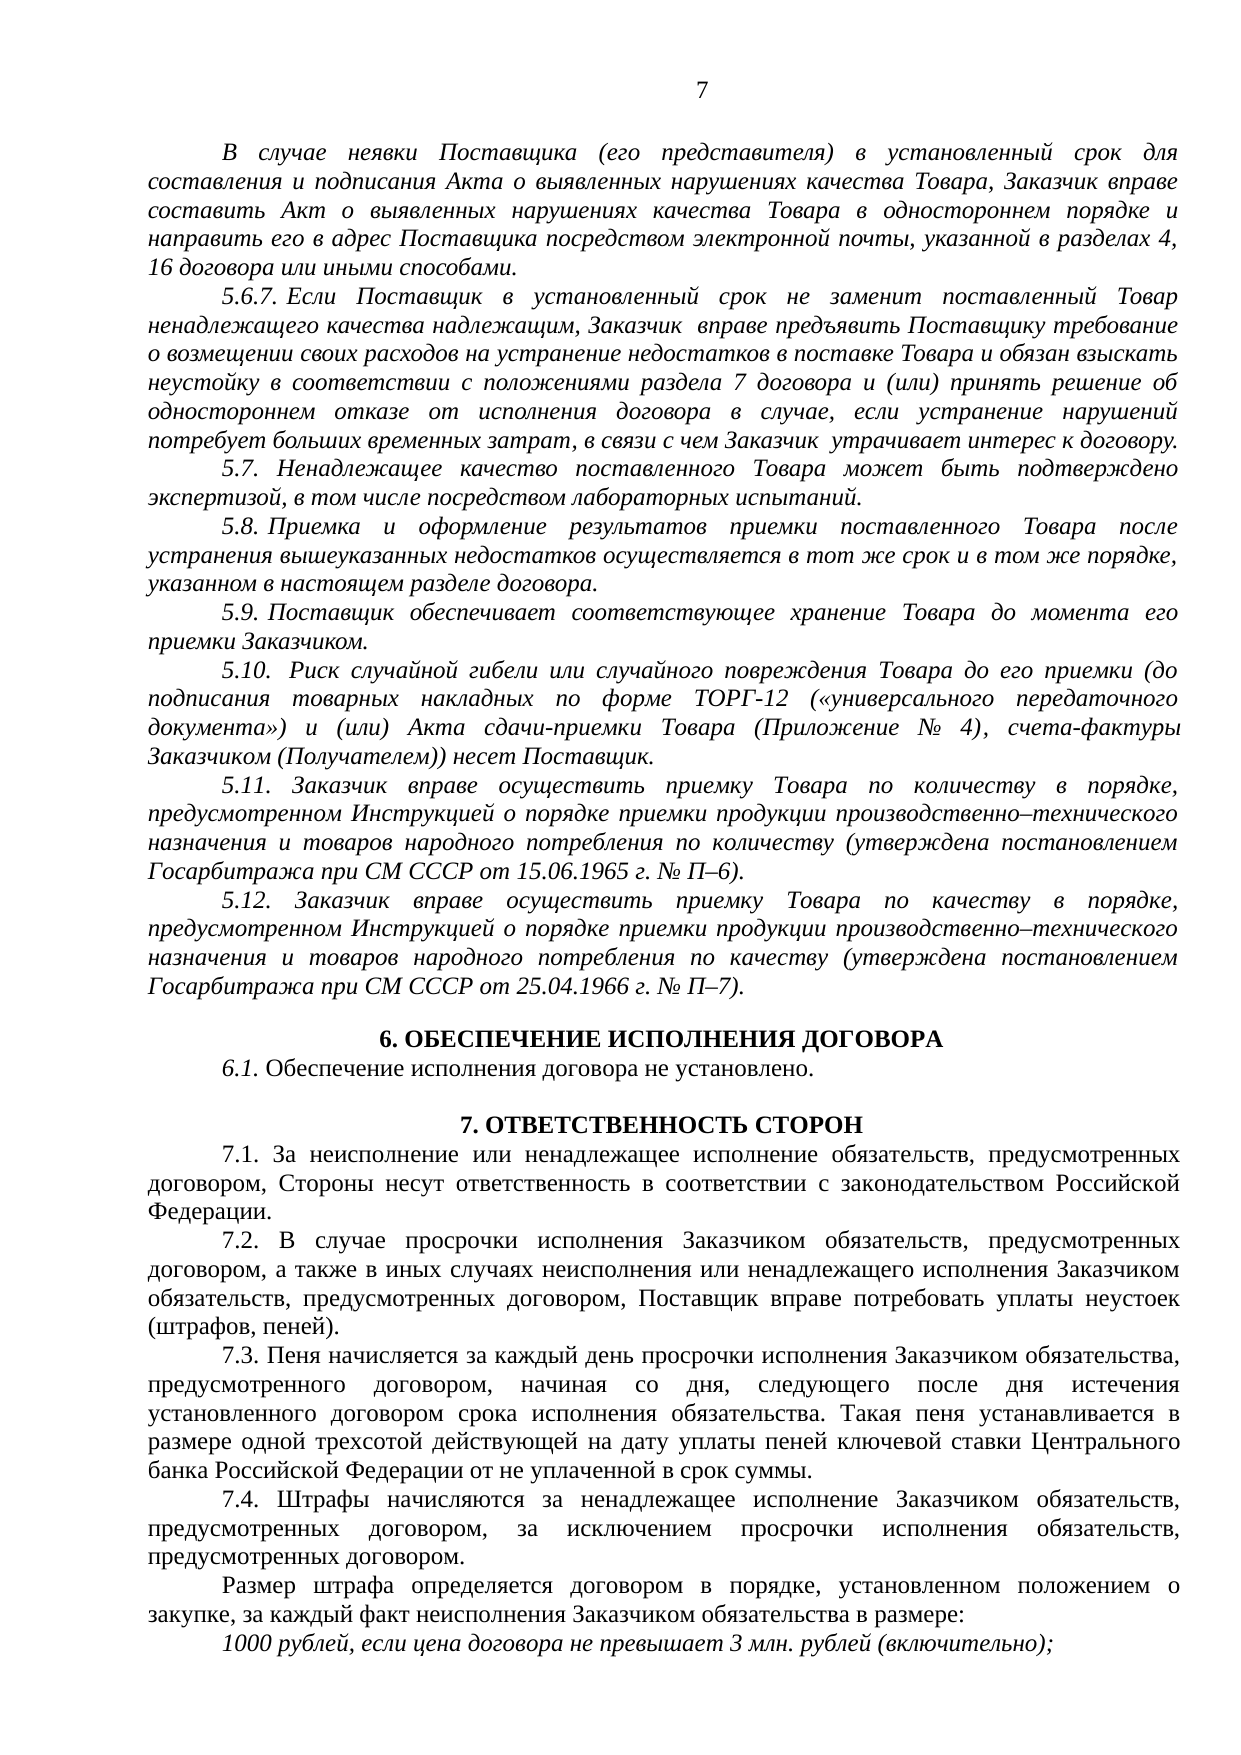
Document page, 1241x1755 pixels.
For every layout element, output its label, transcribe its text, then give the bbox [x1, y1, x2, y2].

text 5.6.7. Если Поставщик в установленный срок не заменит поставленный Товар ненадлежащего качества надлежащим, Заказчик вправе предъявить Поставщику требование о возмещении своих расходов на устранение недостатков в поставке Товара и обязан взыскать неустойку в соответствии с положениями раздела 7 договора и (или) принять решение об одностороннем отказе от исполнения договора в случае, если устранение нарушений потребует больших временных затрат, в связи с чем Заказчик утрачивает интерес к договору. [148, 281, 1181, 453]
text 7.2. В случае просрочки исполнения Заказчиком обязательств, предусмотренных договором, а также в иных случаях неисполнения или ненадлежащего исполнения Заказчиком обязательств, предусмотренных договором, Поставщик вправе потребовать уплаты неустоек (штрафов, пеней). [148, 1225, 1181, 1340]
text В случае неявки Поставщика (его представителя) в установленный срок для составления и подписания Акта о выявленных нарушениях качества Товара, Заказчик вправе составить Акт о выявленных нарушениях качества Товара в одностороннем порядке и направить его в адрес Поставщика посредством электронной почты, указанной в разделах 4, 16 договора или иными способами. [148, 137, 1181, 281]
text 5.8. Приемка и оформление результатов приемки поставленного Товара после устранения вышеуказанных недостатков осуществляется в тот же срок и в том же порядке, указанном в настоящем разделе договора. [148, 511, 1181, 597]
text 5.9. Поставщик обеспечивает соответствующее хранение Товара до момента его приемки Заказчиком. [148, 597, 1181, 655]
text 7.1. За неисполнение или ненадлежащее исполнение обязательств, предусмотренных договором, Стороны несут ответственность в соответствии с законодательством Российской Федерации. [148, 1139, 1181, 1225]
text 5.12. Заказчик вправе осуществить приемку Товара по качеству в порядке, предусмотренном Инструкцией о порядке приемки продукции производственно–технического назначения и товаров народного потребления по качеству (утверждена постановлением Госарбитража при СМ СССР от 25.04.1966 г. № П–7). [148, 885, 1181, 1000]
text 6.1. Обеспечение исполнения договора не установлено. [148, 1053, 1181, 1081]
text 1000 рублей, если цена договора не превышает 3 млн. рублей (включительно); [148, 1628, 1181, 1656]
text 5.10. Риск случайной гибели или случайного повреждения Товара до его приемки (до подписания товарных накладных по форме ТОРГ-12 («универсального передаточного документа») и (или) Акта сдачи-приемки Товара (Приложение № 4), счета-фактуры Заказчиком (Получателем)) несет Поставщик. [148, 655, 1181, 770]
text 7.3. Пеня начисляется за каждый день просрочки исполнения Заказчиком обязательства, предусмотренного договором, начиная со дня, следующего после дня истечения установленного договором срока исполнения обязательства. Такая пеня устанавливается в размере одной трехсотой действующей на дату уплаты пеней ключевой ставки Центрального банка Российской Федерации от не уплаченной в срок суммы. [148, 1340, 1181, 1484]
text 5.7. Ненадлежащее качество поставленного Товара может быть подтверждено экспертизой, в том числе посредством лабораторных испытаний. [148, 453, 1181, 511]
text Размер штрафа определяется договором в порядке, установленном положением о закупке, за каждый факт неисполнения Заказчиком обязательства в размере: [148, 1570, 1181, 1628]
text 7.4. Штрафы начисляются за ненадлежащее исполнение Заказчиком обязательств, предусмотренных договором, за исключением просрочки исполнения обязательств, предусмотренных договором. [148, 1484, 1181, 1570]
text 5.11. Заказчик вправе осуществить приемку Товара по количеству в порядке, предусмотренном Инструкцией о порядке приемки продукции производственно–технического назначения и товаров народного потребления по количеству (утверждена постановлением Госарбитража при СМ СССР от 15.06.1965 г. № П–6). [148, 770, 1181, 885]
text 6. ОБЕСПЕЧЕНИЕ ИСПОЛНЕНИЯ ДОГОВОРА [148, 1024, 1181, 1053]
text 7. ОТВЕТСТВЕННОСТЬ СТОРОН [148, 1110, 1181, 1139]
